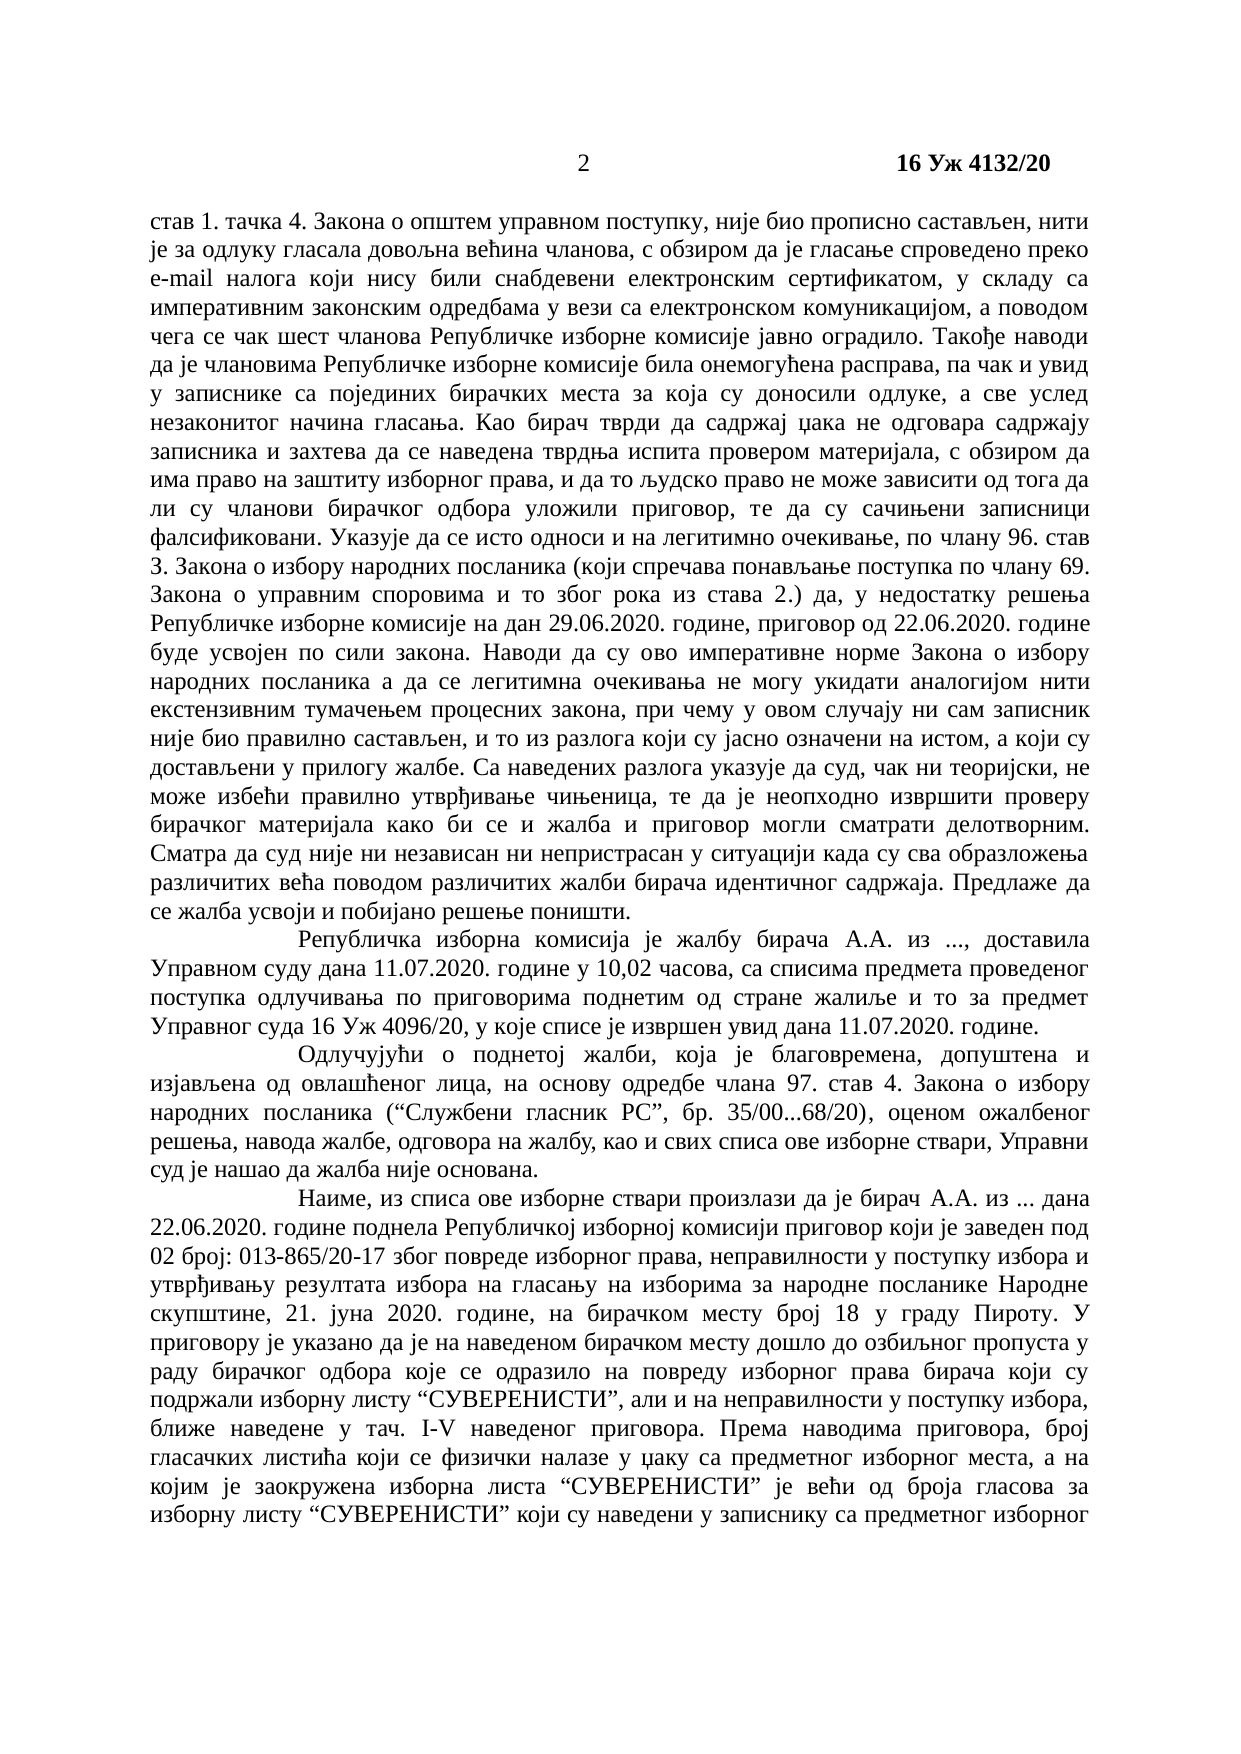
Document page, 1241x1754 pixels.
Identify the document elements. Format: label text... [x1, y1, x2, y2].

text Републичка изборна комисија је жалбу бирача А.А. из ..., доставила Управном суду дана 11.07.2020. године у 10,02 часова, са списима предмета проведеног поступка одлучивања по приговорима поднетим од стране жалиље и то за предмет Управног суда 16 Уж 4096/20, у које списе је извршен увид дана 11.07.2020. године. [150, 924, 1090, 1039]
text став 1. тачка 4. Закона о општем управном поступку, није био прописно састављен, нити је за одлуку гласала довољна већина чланова, с обзиром да је гласање спроведено преко e-mail налога који нису били снабдевени електронским сертификатом, у складу са императивним законским одредбама у вези са електронском комуникацијом, а поводом чега се чак шест чланова Републичке изборне комисије јавно оградило. Такође наводи да је члановима Републичке изборне комисије била онемогућена расправа, па чак и увид у записнике са појединих бирачких места за која су доносили одлуке, а све услед незаконитог начина гласања. Као бирач тврди да садржај џака не одговара садржају записника и захтева да се наведена тврдња испита провером материјала, с обзиром да има право на заштиту изборног права, и да то људско право не може зависити од тога да ли су чланови бирачког одбора уложили приговор, те да су сачињени записници фалсификовани. Указује да се исто односи и на легитимно очекивање, по члану 96. став З. Закона о избору народних посланика (који спречава понављање поступка по члану 69. Закона о управним споровима и то због рока из става 2.) да, у недостатку решења Републичке изборне комисије на дан 29.06.2020. године, приговор од 22.06.2020. године буде усвојен по сили закона. Наводи да су ово императивне норме Закона о избору народних посланика а да се легитимна очекивања не могу укидати аналогијом нити екстензивним тумачењем процесних закона, при чему у овом случају ни сам записник није био правилно састављен, и то из разлога који су јасно означени на истом, а који су достављени у прилогу жалбе. Са наведених разлога указује да суд, чак ни теоријски, не може избећи правилно утврђивање чињеница, те да је неопходно извршити проверу бирачког материјала како би се и жалба и приговор могли сматрати делотворним. Сматра да суд није ни независан ни непристрасан у ситуацији када су сва образложења различитих већа поводом различитих жалби бирача идентичног садржаја. Предлаже да се жалба усвоји и побијано решење поништи. [150, 206, 1090, 924]
text Одлучујући о поднетој жалби, која је благовремена, допуштена и изјављена од овлашћеног лица, на основу одредбе члана 97. став 4. Закона о избору народних посланика (“Службени гласник РС”, бр. 35/00...68/20), оценом ожалбеног решења, навода жалбе, одговора на жалбу, као и свих списа ове изборне ствари, Управни суд је нашао да жалба није основана. [150, 1039, 1090, 1183]
text Наиме, из списа ове изборне ствари произлази да је бирач А.А. из ... дана 22.06.2020. године поднела Републичкој изборној комисији приговор који је заведен под 02 број: 013-865/20-17 због повреде изборног права, неправилности у поступку избора и утврђивању резултата избора на гласању на изборима за народне посланике Народне скупштине, 21. јуна 2020. године, на бирачком месту број 18 у граду Пироту. У приговору је указано да је на наведеном бирачком месту дошло до озбиљног пропуста у раду бирачког одбора које се одразило на повреду изборног права бирача који су подржали изборну листу “СУВЕРЕНИСТИ”, али и на неправилности у поступку избора, ближе наведене у тач. I-V наведеног приговора. Према наводима приговора, број гласачких листића који се физички налазе у џаку са предметног изборног места, а на којим је заокружена изборна листа “СУВЕРЕНИСТИ” је већи од броја гласова за изборну листу “СУВЕРЕНИСТИ” који су наведени у записнику са предметног изборног [150, 1183, 1090, 1528]
